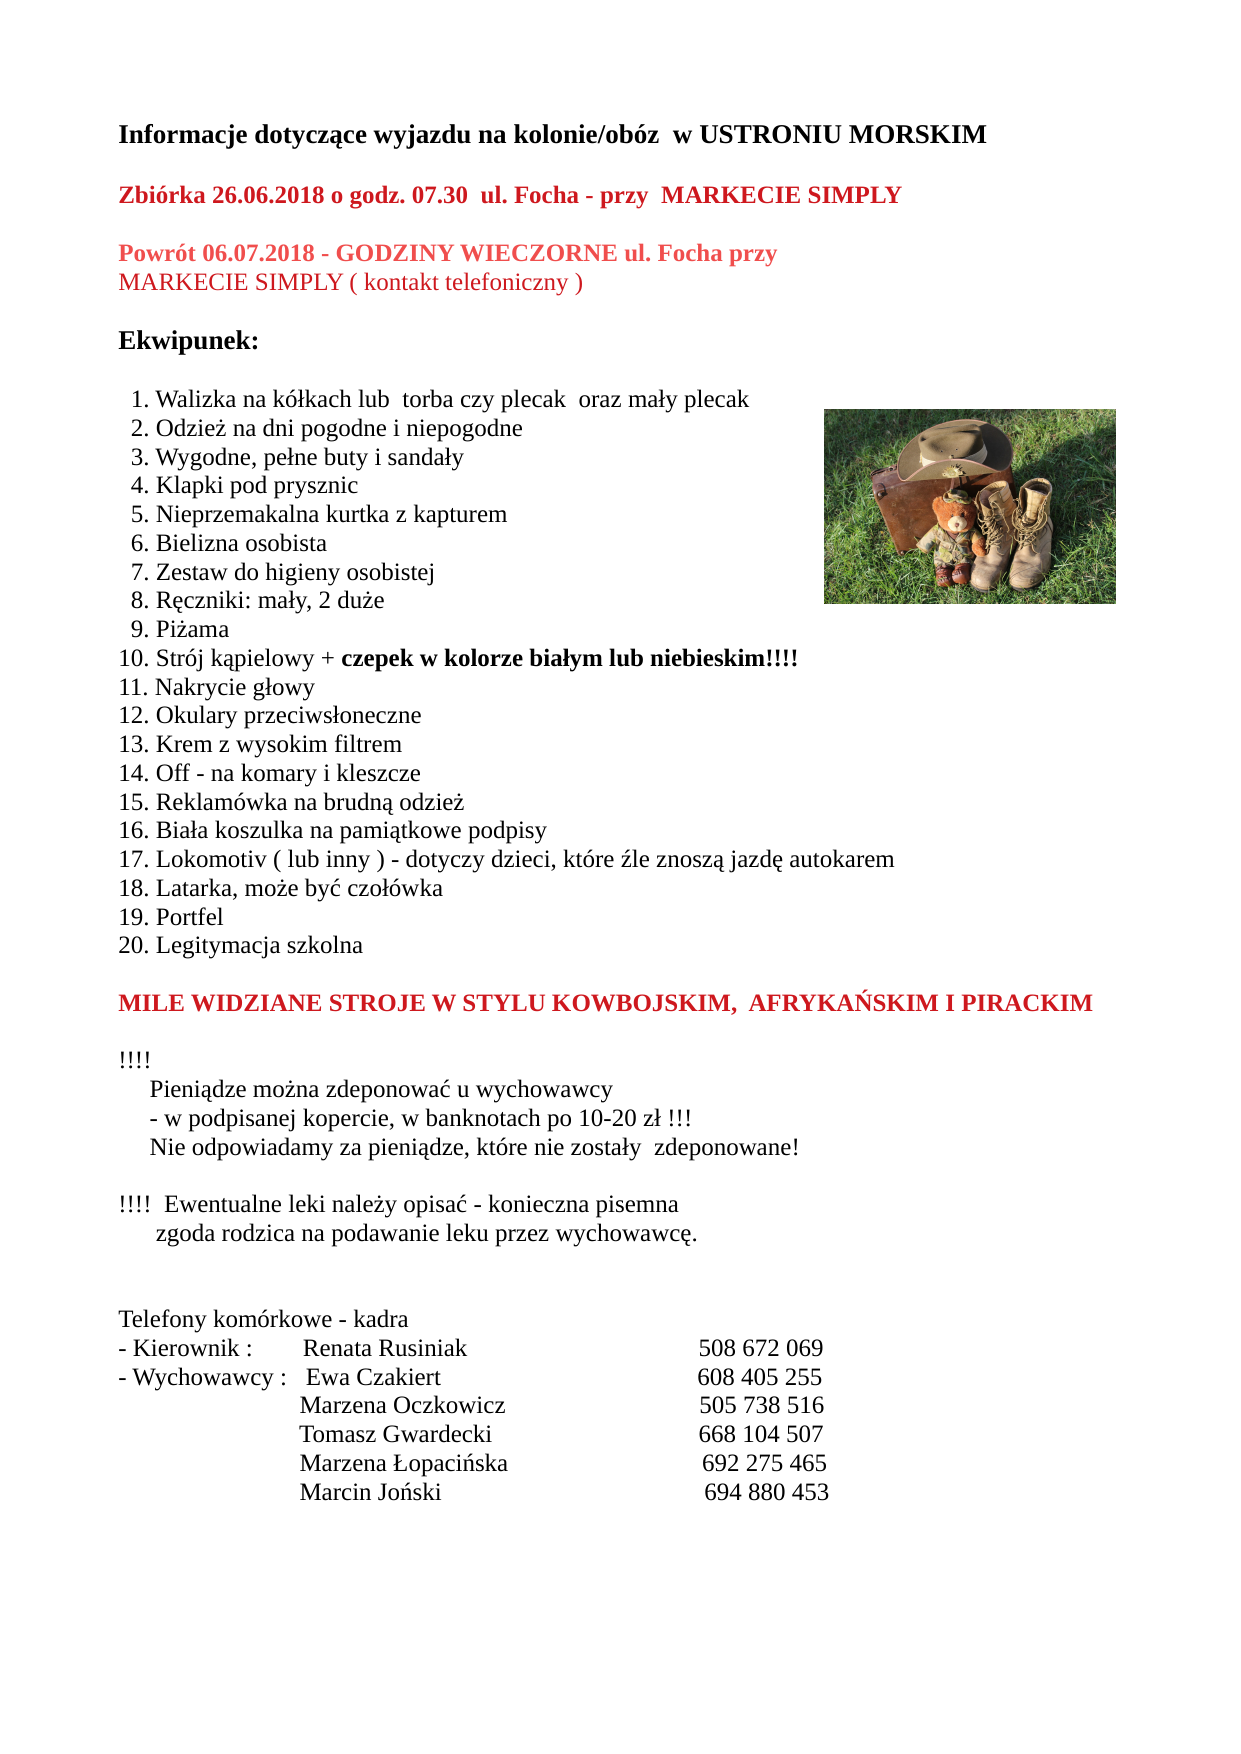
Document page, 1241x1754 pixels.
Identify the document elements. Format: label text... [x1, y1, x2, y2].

text MARKECIE SIMPLY ( kontakt telefoniczny ) [118, 267, 1122, 295]
text - Kierownik : Renata Rusiniak 508 672 069 [118, 1333, 1122, 1362]
text Marcin Joński 694 880 453 [118, 1477, 1122, 1505]
text Zbiórka 26.06.2018 o godz. 07.30 ul. Focha - przy MARKECIE SIMPLY [118, 180, 1122, 209]
text 11. Nakrycie głowy [118, 672, 1122, 700]
text Telefony komórkowe - kadra [118, 1304, 1122, 1333]
text 4. Klapki pod prysznic [118, 470, 824, 499]
text 3. Wygodne, pełne buty i sandały [118, 442, 824, 470]
text Tomasz Gwardecki 668 104 507 [118, 1419, 1122, 1448]
text Marzena Oczkowicz 505 738 516 [118, 1390, 1122, 1419]
text 1. Walizka na kółkach lub torba czy plecak oraz mały plecak [118, 384, 1122, 413]
text 18. Latarka, może być czołówka [118, 873, 1122, 902]
text 20. Legitymacja szkolna [118, 930, 1122, 959]
text 19. Portfel [118, 902, 1122, 930]
text !!!! Ewentualne leki należy opisać - konieczna pisemna [118, 1189, 1122, 1218]
text zgoda rodzica na podawanie leku przez wychowawcę. [118, 1218, 1122, 1247]
text - w podpisanej kopercie, w banknotach po 10-20 zł !!! [118, 1103, 1122, 1132]
text Powrót 06.07.2018 - GODZINY WIECZORNE ul. Focha przy [118, 238, 1122, 267]
text Marzena Łopacińska 692 275 465 [118, 1448, 1122, 1477]
text 15. Reklamówka na brudną odzież [118, 787, 1122, 815]
text Pieniądze można zdeponować u wychowawcy [118, 1074, 1122, 1103]
text 7. Zestaw do higieny osobistej [118, 557, 824, 585]
text Ekwipunek: [118, 324, 1122, 355]
text 12. Okulary przeciwsłoneczne [118, 700, 1122, 729]
text 6. Bielizna osobista [118, 528, 824, 557]
text 5. Nieprzemakalna kurtka z kapturem [118, 499, 824, 528]
text 10. Strój kąpielowy + czepek w kolorze białym lub niebieskim!!!! [118, 643, 1122, 672]
text MILE WIDZIANE STROJE W STYLU KOWBOJSKIM, AFRYKAŃSKIM I PIRACKIM [118, 988, 1122, 1017]
text Nie odpowiadamy za pieniądze, które nie zostały zdeponowane! [118, 1132, 1122, 1160]
text Informacje dotyczące wyjazdu na kolonie/obóz w USTRONIU MORSKIM [118, 118, 1122, 149]
picture [824, 409, 1116, 604]
text !!!! [118, 1045, 1122, 1074]
text 2. Odzież na dni pogodne i niepogodne [118, 413, 824, 442]
text - Wychowawcy : Ewa Czakiert 608 405 255 [118, 1362, 1122, 1390]
text 16. Biała koszulka na pamiątkowe podpisy [118, 815, 1122, 844]
text 13. Krem z wysokim filtrem [118, 729, 1122, 758]
text 17. Lokomotiv ( lub inny ) - dotyczy dzieci, które źle znoszą jazdę autokarem [118, 844, 1122, 873]
text 8. Ręczniki: mały, 2 duże [118, 585, 1122, 614]
text 14. Off - na komary i kleszcze [118, 758, 1122, 787]
text 9. Piżama [118, 614, 1122, 643]
